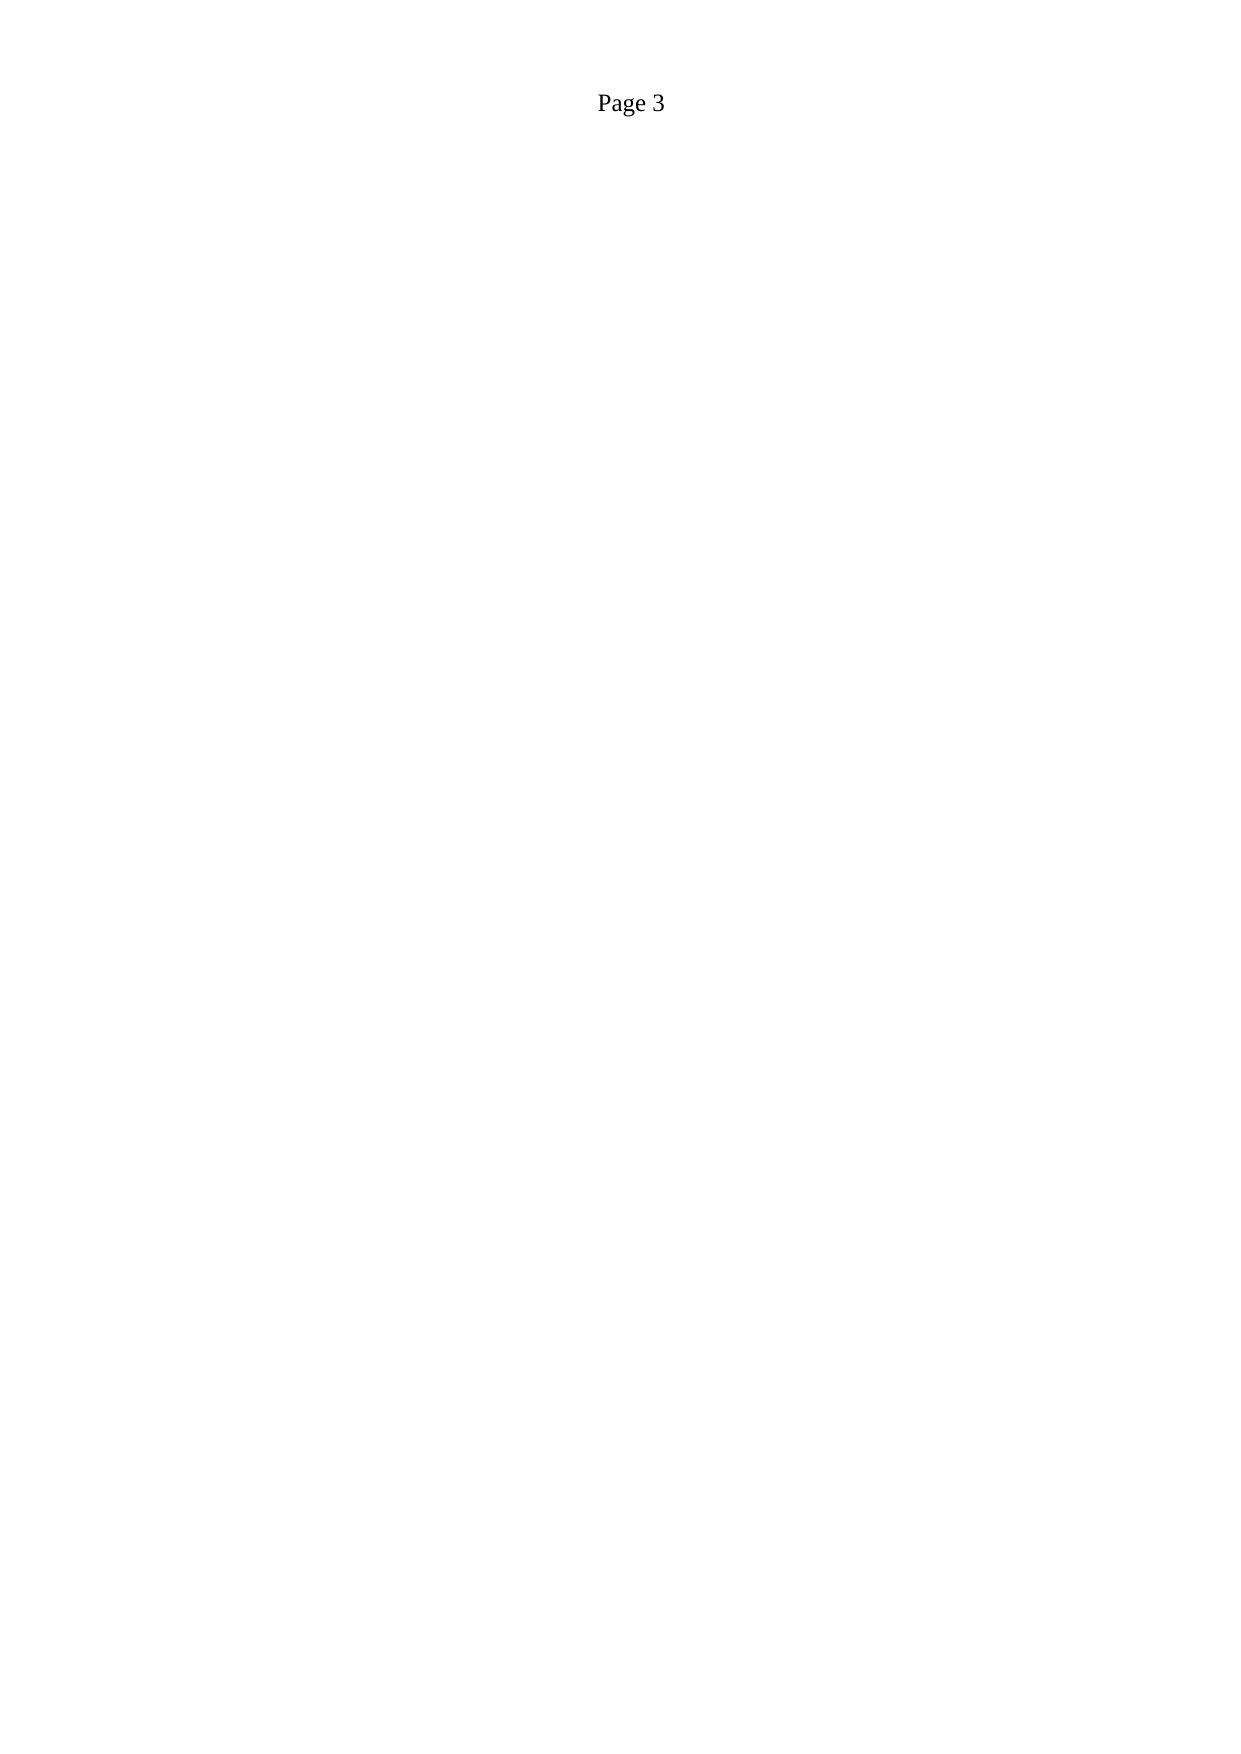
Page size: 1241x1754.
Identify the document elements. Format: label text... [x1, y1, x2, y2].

text Page 3 [88, 88, 1174, 117]
